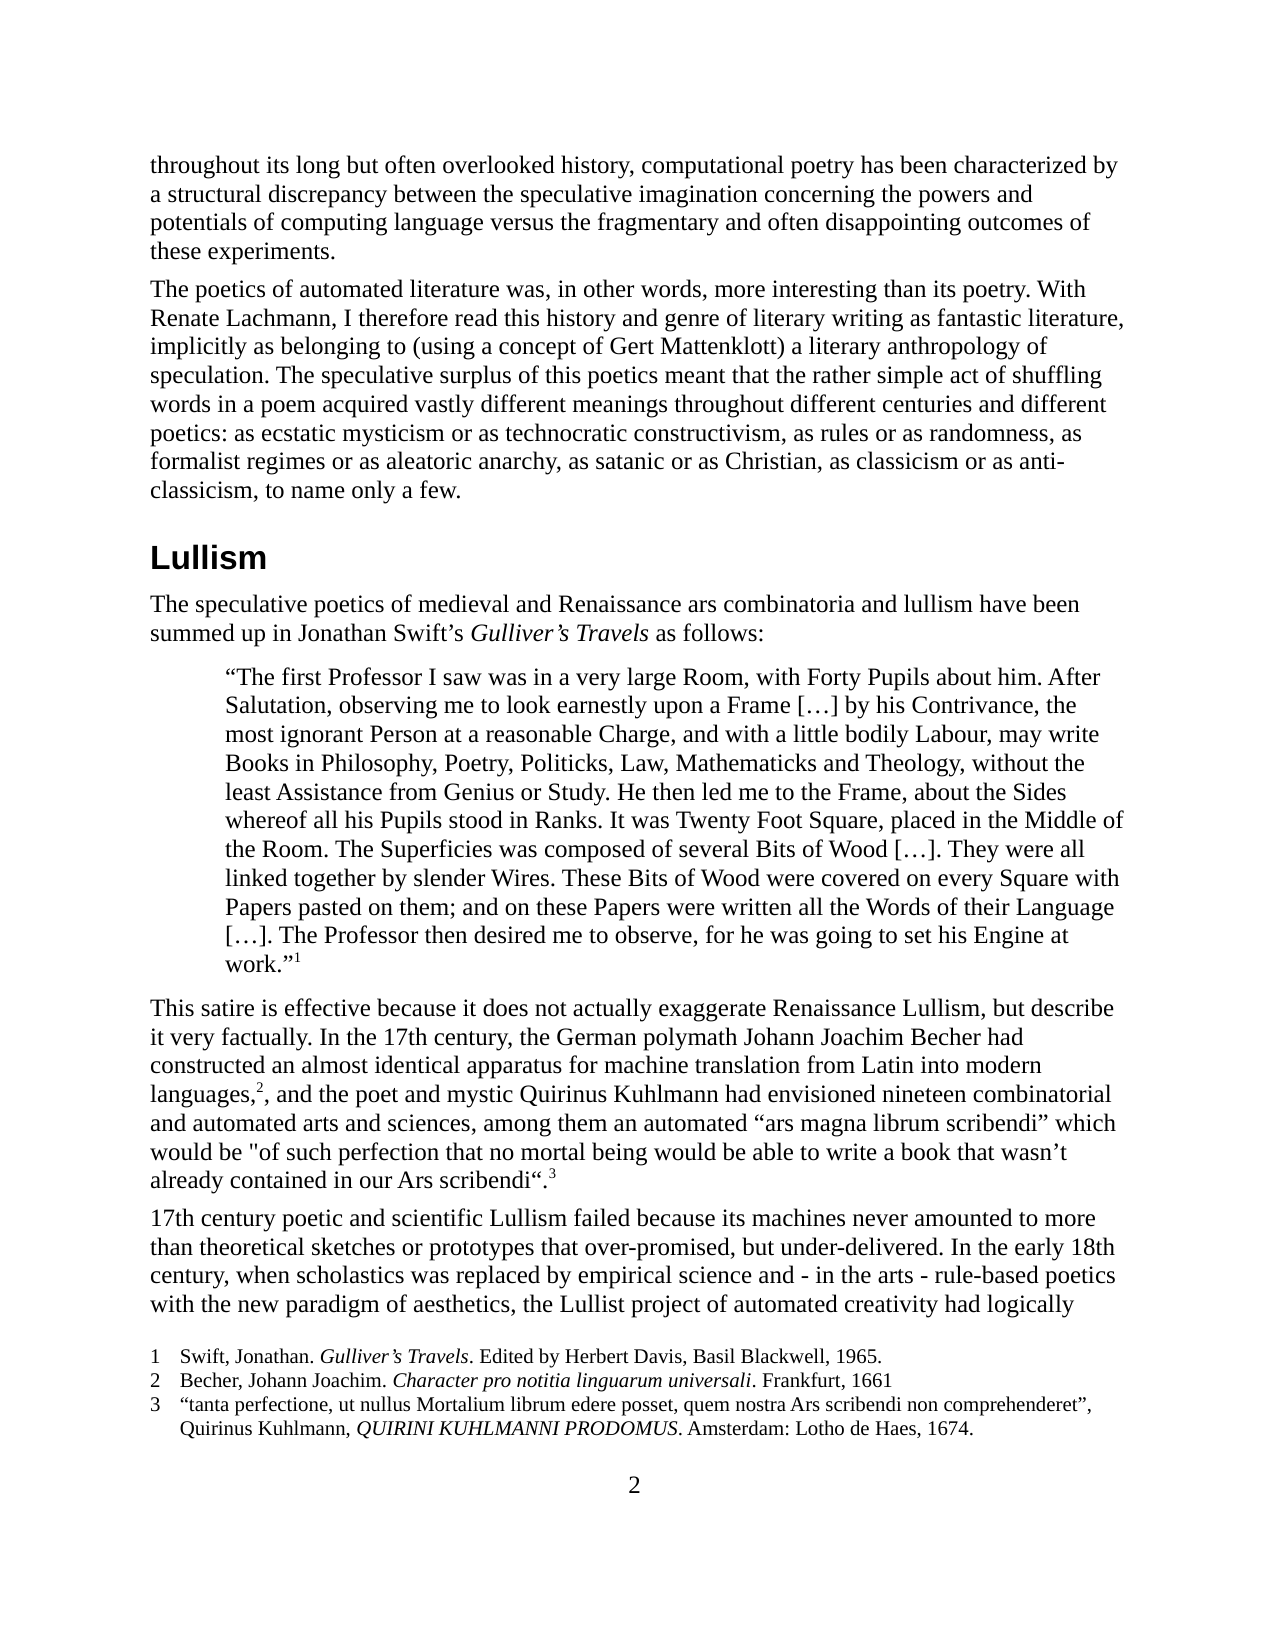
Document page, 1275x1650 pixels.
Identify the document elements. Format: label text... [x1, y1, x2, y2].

subtitle Lullism [150, 538, 1125, 577]
text throughout its long but often overlooked history, computational poetry has been characterized by a structural discrepancy between the speculative imagination concerning the powers and potentials of computing language versus the fragmentary and often disappointing outcomes of these experiments. [150, 150, 1125, 265]
text Becher, Johann Joachim. Character pro notitia linguarum universali. Frankfurt, 1661 [150, 1368, 1125, 1392]
text 17th century poetic and scientific Lullism failed because its machines never amounted to more than theoretical sketches or prototypes that over-promised, but under-delivered. In the early 18th century, when scholastics was replaced by empirical science and - in the arts - rule-based poetics with the new paradigm of aesthetics, the Lullist project of automated creativity had logically [150, 1203, 1125, 1318]
text Swift, Jonathan. Gulliver’s Travels. Edited by Herbert Davis, Basil Blackwell, 1965. [150, 1344, 1125, 1368]
text “tanta perfectione, ut nullus Mortalium librum edere posset, quem nostra Ars scribendi non comprehenderet”, Quirinus Kuhlmann, QUIRINI KUHLMANNI PRODOMUS. Amsterdam: Lotho de Haes, 1674. [150, 1392, 1125, 1440]
text The poetics of automated literature was, in other words, more interesting than its poetry. With Renate Lachmann, I therefore read this history and genre of literary writing as fantastic literature, implicitly as belonging to (using a concept of Gert Mattenklott) a literary anthropology of speculation. The speculative surplus of this poetics meant that the rather simple act of shuffling words in a poem acquired vastly different meanings throughout different centuries and different poetics: as ecstatic mysticism or as technocratic constructivism, as rules or as randomness, as formalist regimes or as aleatoric anarchy, as satanic or as Christian, as classicism or as anti-classicism, to name only a few. [150, 274, 1125, 504]
text “The first Professor I saw was in a very large Room, with Forty Pupils about him. After Salutation, observing me to look earnestly upon a Frame […] by his Contrivance, the most ignorant Person at a reasonable Charge, and with a little bodily Labour, may write Books in Philosophy, Poetry, Politicks, Law, Mathematicks and Theology, without the least Assistance from Genius or Study. He then led me to the Frame, about the Sides whereof all his Pupils stood in Ranks. It was Twenty Foot Square, placed in the Middle of the Room. The Superficies was composed of several Bits of Wood […]. They were all linked together by slender Wires. These Bits of Wood were covered on every Square with Papers pasted on them; and on these Papers were written all the Words of their Language […]. The Professor then desired me to observe, for he was going to set his Engine at work.” [225, 662, 1125, 978]
text This satire is effective because it does not actually exaggerate Renaissance Lullism, but describe it very factually. In the 17th century, the German polymath Johann Joachim Becher had constructed an almost identical apparatus for machine translation from Latin into modern languages,, and the poet and mystic Quirinus Kuhlmann had envisioned nineteen combinatorial and automated arts and sciences, among them an automated “ars magna librum scribendi” which would be "of such perfection that no mortal being would be able to write a book that wasn’t already contained in our Ars scribendi“. [150, 993, 1125, 1194]
text The speculative poetics of medieval and Renaissance ars combinatoria and lullism have been summed up in Jonathan Swift’s Gulliver’s Travels as follows: [150, 589, 1125, 647]
